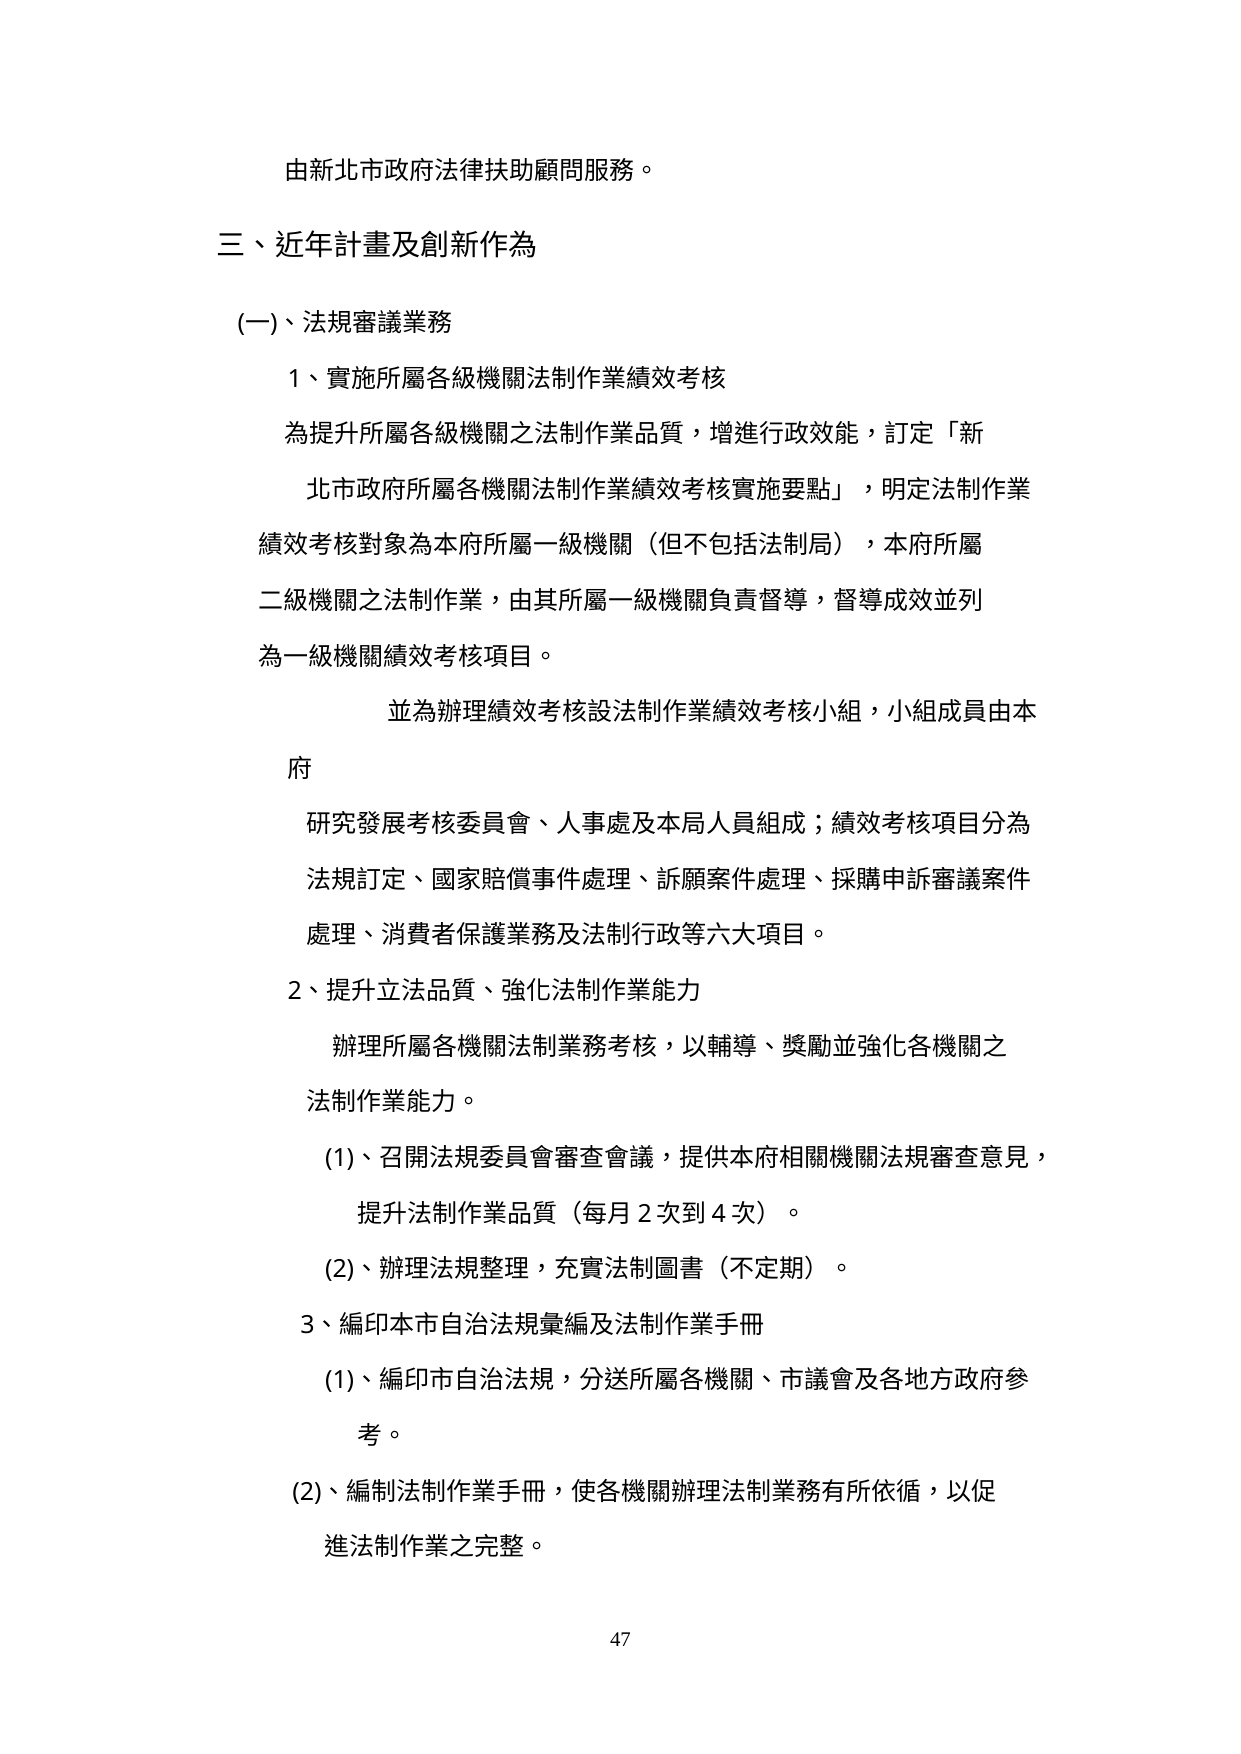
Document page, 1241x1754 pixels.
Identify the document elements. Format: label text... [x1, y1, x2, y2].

text 三、近年計畫及創新作為 [187, 206, 1053, 281]
text (2)、辦理法規整理，充實法制圖書（不定期）。 [187, 1248, 1041, 1286]
text 3、編印本市自治法規彙編及法制作業手冊 [187, 1304, 1041, 1341]
text (1)、召開法規委員會審查會議，提供本府相關機關法規審查意見， [187, 1137, 1041, 1174]
text 研究發展考核委員會、人事處及本局人員組成；績效考核項目分為 [287, 803, 1053, 841]
text 由新北市政府法律扶助顧問服務。 [187, 150, 1053, 187]
text (1)、編印市自治法規，分送所屬各機關、市議會及各地方政府參 [187, 1359, 1041, 1397]
text 提升法制作業品質（每月2次到4次）。 [187, 1192, 1041, 1230]
text 處理、消費者保護業務及法制行政等六大項目。 [287, 914, 1053, 952]
text 績效考核對象為本府所屬一級機關（但不包括法制局），本府所屬 [187, 524, 1053, 562]
text 進法制作業之完整。 [260, 1526, 1041, 1564]
text 考。 [187, 1415, 1041, 1452]
text 為一級機關績效考核項目。 [187, 636, 1053, 673]
text 2、提升立法品質、強化法制作業能力 [187, 970, 1041, 1007]
text 1、實施所屬各級機關法制作業績效考核 [187, 357, 1041, 395]
text 並為辦理績效考核設法制作業績效考核小組，小組成員由本府 [287, 691, 1053, 785]
text 為提升所屬各級機關之法制作業品質，增進行政效能，訂定「新 [187, 413, 1053, 451]
text 辦理所屬各機關法制業務考核，以輔導、獎勵並強化各機關之 [187, 1026, 1053, 1063]
text (2)、編制法制作業手冊，使各機關辦理法制業務有所依循，以促 [260, 1471, 1041, 1508]
text 二級機關之法制作業，由其所屬一級機關負責督導，督導成效並列 [187, 580, 1053, 617]
text 法制作業能力。 [187, 1081, 1053, 1119]
text 北市政府所屬各機關法制作業績效考核實施要點」，明定法制作業 [287, 469, 1053, 506]
text 法規訂定、國家賠償事件處理、訴願案件處理、採購申訴審議案件 [287, 859, 1053, 896]
text (一)、法規審議業務 [187, 302, 1041, 339]
